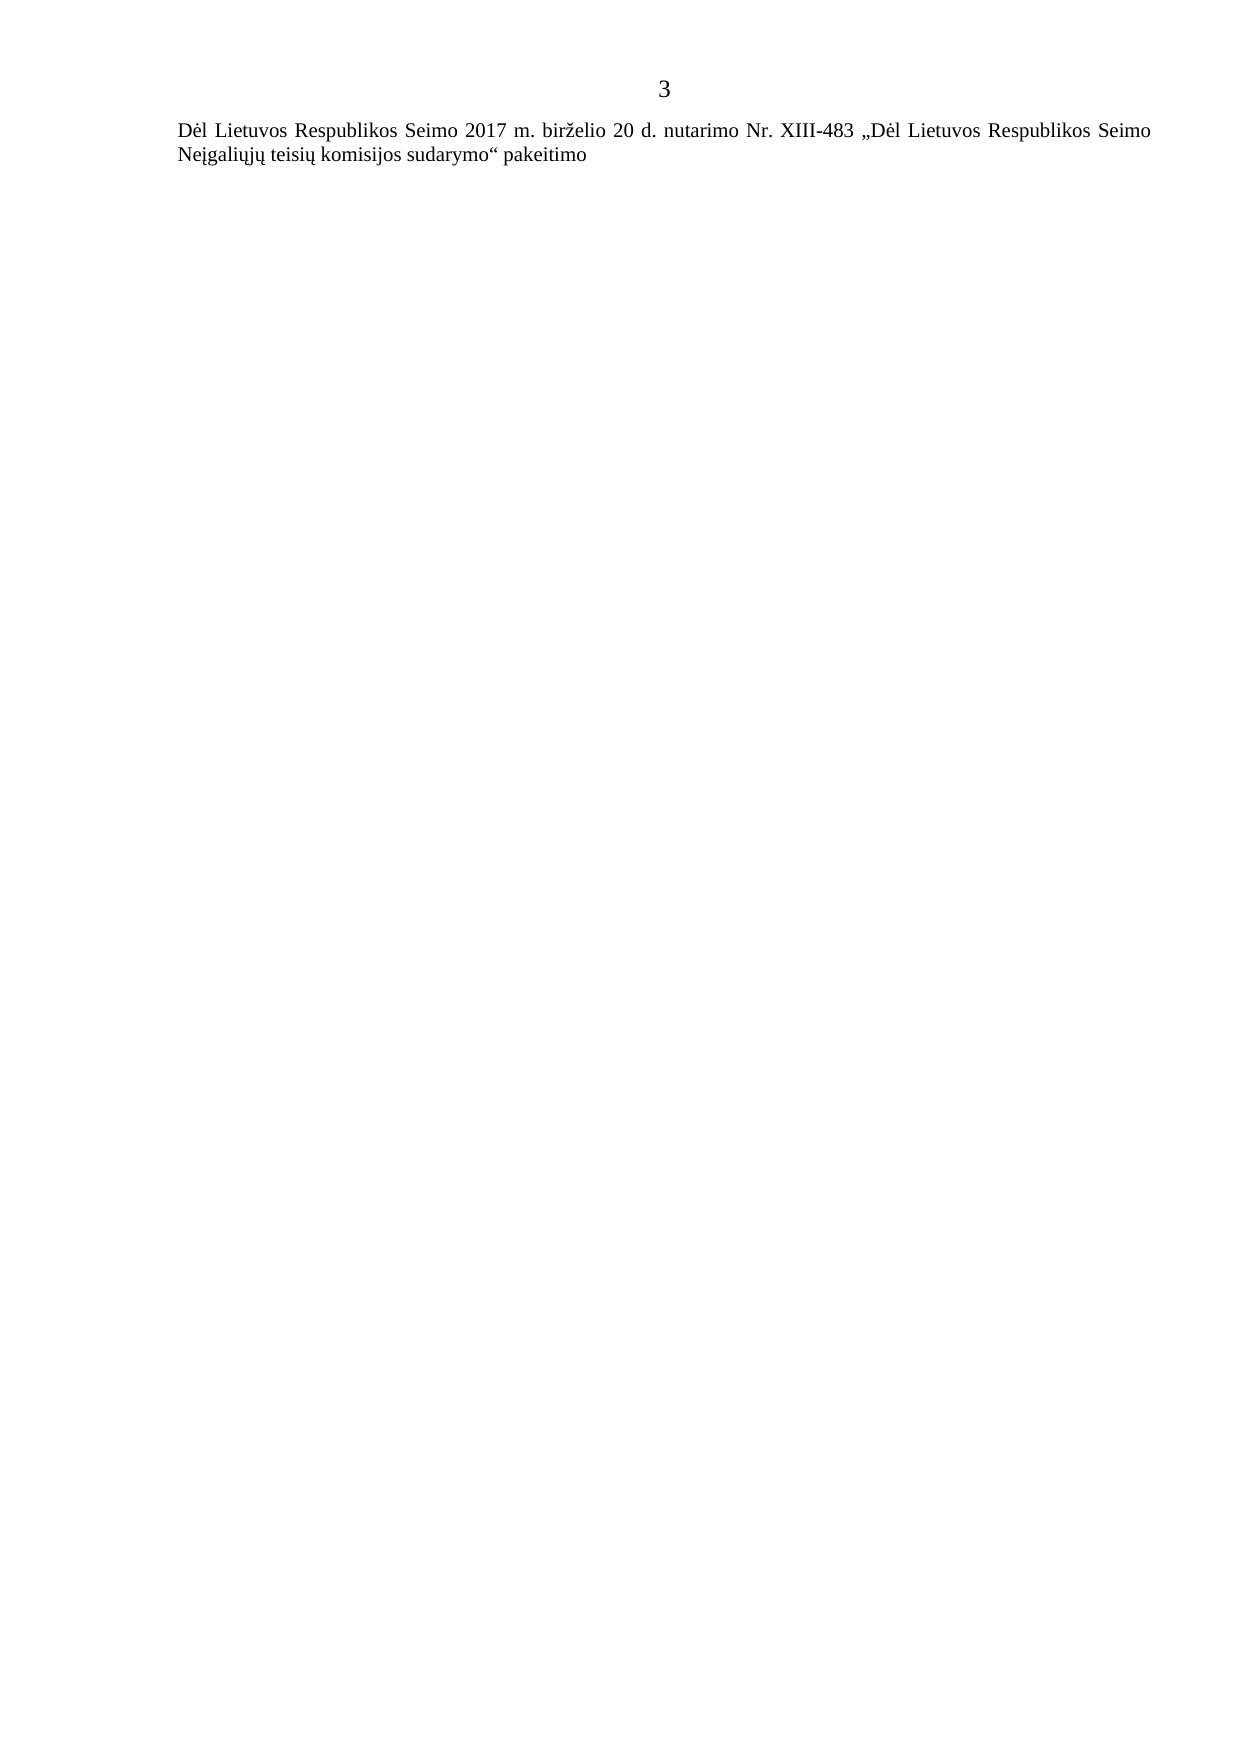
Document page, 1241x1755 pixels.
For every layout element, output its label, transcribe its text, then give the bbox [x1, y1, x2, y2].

text Dėl Lietuvos Respublikos Seimo 2017 m. birželio 20 d. nutarimo Nr. XIII-483 „Dėl Lietuvos Respublikos Seimo Neįgaliųjų teisių komisijos sudarymo“ pakeitimo [177, 118, 1152, 166]
